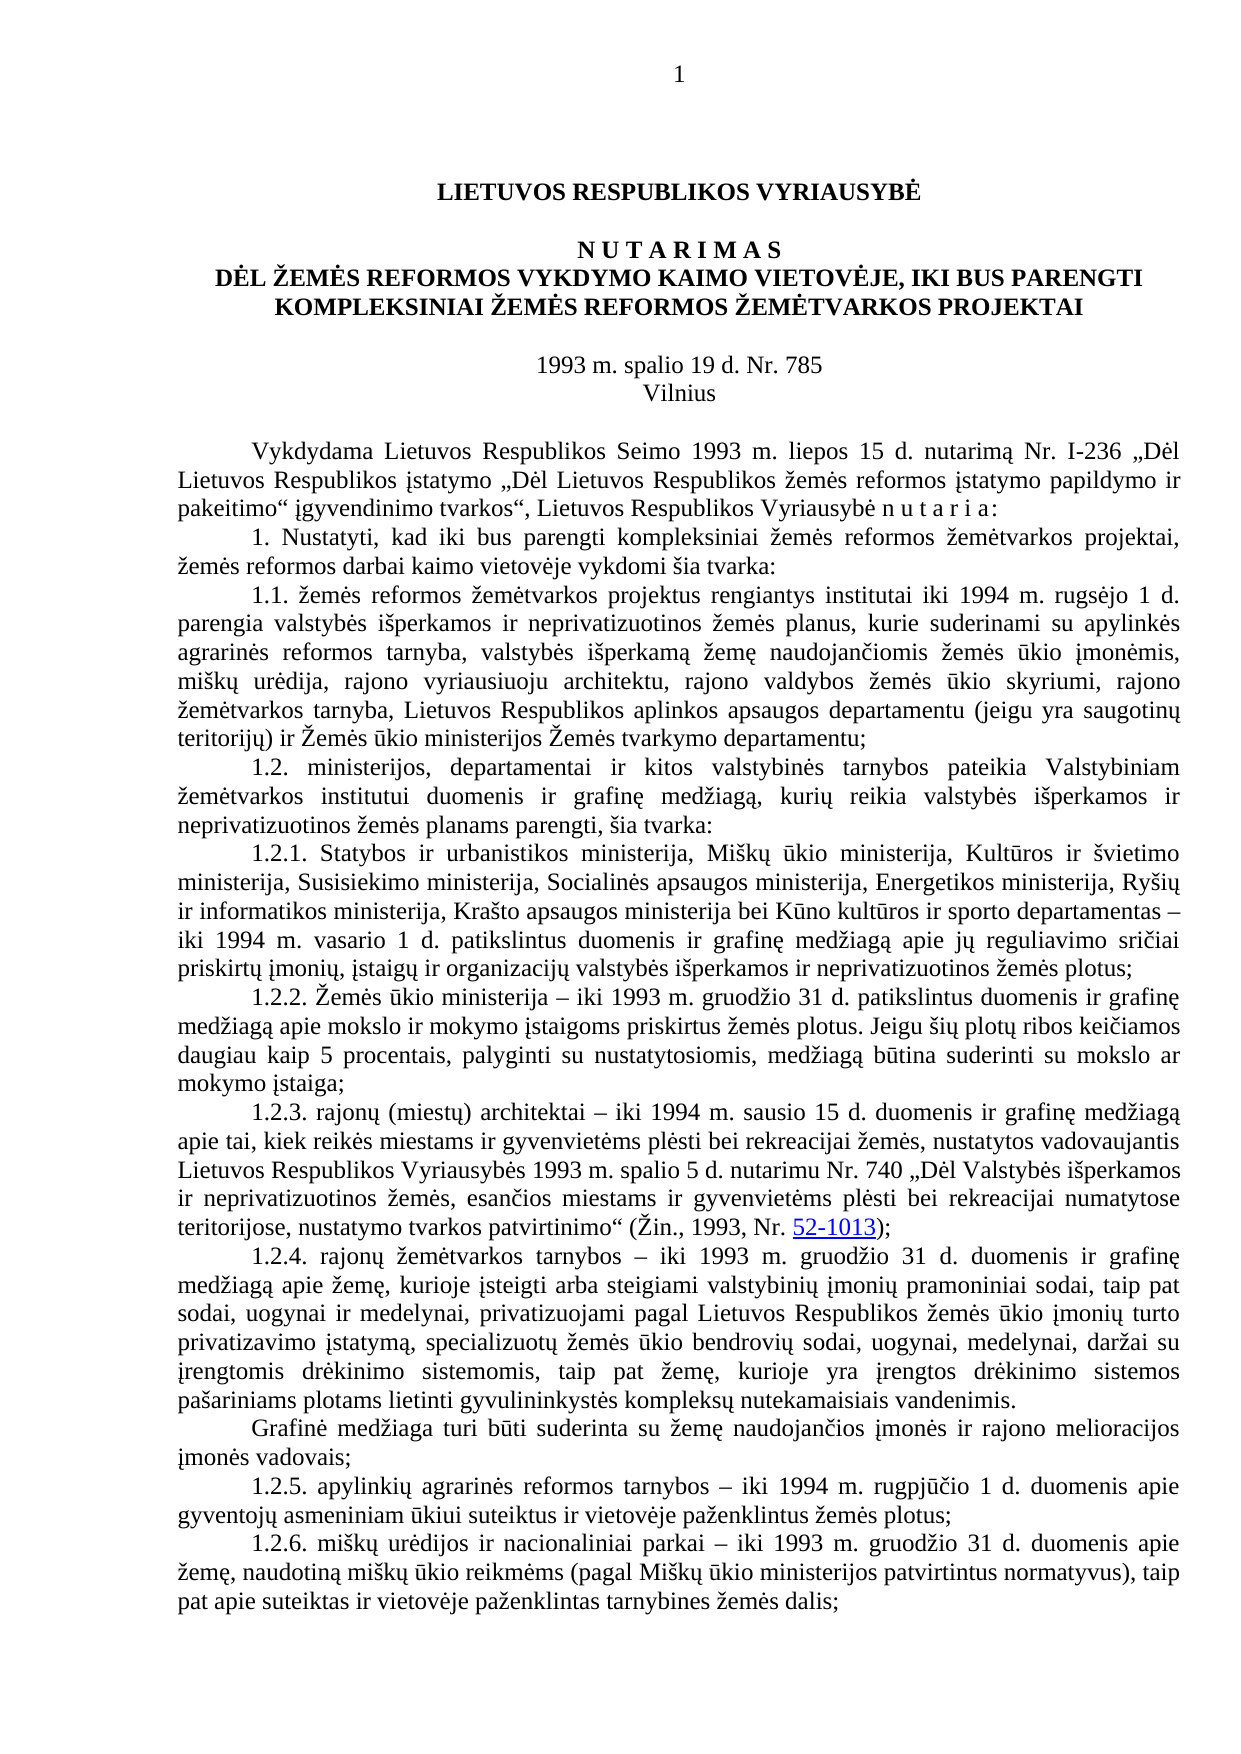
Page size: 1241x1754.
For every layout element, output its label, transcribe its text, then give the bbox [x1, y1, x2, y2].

text Vykdydama Lietuvos Respublikos Seimo 1993 m. liepos 15 d. nutarimą Nr. I-236 „Dėl Lietuvos Respublikos įstatymo „Dėl Lietuvos Respublikos žemės reformos įstatymo papildymo ir pakeitimo“ įgyvendinimo tvarkos“, Lietuvos Respublikos Vyriausybė nutaria: [177, 436, 1181, 522]
text 1.2.4. rajonų žemėtvarkos tarnybos – iki 1993 m. gruodžio 31 d. duomenis ir grafinę medžiagą apie žemę, kurioje įsteigti arba steigiami valstybinių įmonių pramoniniai sodai, taip pat sodai, uogynai ir medelynai, privatizuojami pagal Lietuvos Respublikos žemės ūkio įmonių turto privatizavimo įstatymą, specializuotų žemės ūkio bendrovių sodai, uogynai, medelynai, daržai su įrengtomis drėkinimo sistemomis, taip pat žemę, kurioje yra įrengtos drėkinimo sistemos pašariniams plotams lietinti gyvulininkystės kompleksų nutekamaisiais vandenimis. [177, 1241, 1181, 1413]
text DĖL ŽEMĖS REFORMOS VYKDYMO KAIMO VIETOVĖJE, IKI BUS PARENGTI KOMPLEKSINIAI ŽEMĖS REFORMOS ŽEMĖTVARKOS PROJEKTAI [177, 263, 1181, 321]
text 1.2.3. rajonų (miestų) architektai – iki 1994 m. sausio 15 d. duomenis ir grafinę medžiagą apie tai, kiek reikės miestams ir gyvenvietėms plėsti bei rekreacijai žemės, nustatytos vadovaujantis Lietuvos Respublikos Vyriausybės 1993 m. spalio 5 d. nutarimu Nr. 740 „Dėl Valstybės išperkamos ir neprivatizuotinos žemės, esančios miestams ir gyvenvietėms plėsti bei rekreacijai numatytose teritorijose, nustatymo tvarkos patvirtinimo“ (Žin., 1993, Nr. 52-1013); [177, 1097, 1181, 1241]
text LIETUVOS RESPUBLIKOS VYRIAUSYBĖ [177, 177, 1181, 206]
text 1.2. ministerijos, departamentai ir kitos valstybinės tarnybos pateikia Valstybiniam žemėtvarkos institutui duomenis ir grafinę medžiagą, kurių reikia valstybės išperkamos ir neprivatizuotinos žemės planams parengti, šia tvarka: [177, 752, 1181, 838]
text N U T A R I M A S [177, 235, 1181, 263]
text Grafinė medžiaga turi būti suderinta su žemę naudojančios įmonės ir rajono melioracijos įmonės vadovais; [177, 1413, 1181, 1471]
text 1.2.2. Žemės ūkio ministerija – iki 1993 m. gruodžio 31 d. patikslintus duomenis ir grafinę medžiagą apie mokslo ir mokymo įstaigoms priskirtus žemės plotus. Jeigu šių plotų ribos keičiamos daugiau kaip 5 procentais, palyginti su nustatytosiomis, medžiagą būtina suderinti su mokslo ar mokymo įstaiga; [177, 982, 1181, 1097]
text 1. Nustatyti, kad iki bus parengti kompleksiniai žemės reformos žemėtvarkos projektai, žemės reformos darbai kaimo vietovėje vykdomi šia tvarka: [177, 522, 1181, 580]
text Vilnius [177, 378, 1181, 407]
text 1.1. žemės reformos žemėtvarkos projektus rengiantys institutai iki 1994 m. rugsėjo 1 d. parengia valstybės išperkamos ir neprivatizuotinos žemės planus, kurie suderinami su apylinkės agrarinės reformos tarnyba, valstybės išperkamą žemę naudojančiomis žemės ūkio įmonėmis, miškų urėdija, rajono vyriausiuoju architektu, rajono valdybos žemės ūkio skyriumi, rajono žemėtvarkos tarnyba, Lietuvos Respublikos aplinkos apsaugos departamentu (jeigu yra saugotinų teritorijų) ir Žemės ūkio ministerijos Žemės tvarkymo departamentu; [177, 580, 1181, 752]
text 1993 m. spalio 19 d. Nr. 785 [177, 350, 1181, 378]
text 1.2.6. miškų urėdijos ir nacionaliniai parkai – iki 1993 m. gruodžio 31 d. duomenis apie žemę, naudotiną miškų ūkio reikmėms (pagal Miškų ūkio ministerijos patvirtintus normatyvus), taip pat apie suteiktas ir vietovėje paženklintas tarnybines žemės dalis; [177, 1528, 1181, 1615]
text 1.2.5. apylinkių agrarinės reformos tarnybos – iki 1994 m. rugpjūčio 1 d. duomenis apie gyventojų asmeniniam ūkiui suteiktus ir vietovėje paženklintus žemės plotus; [177, 1471, 1181, 1528]
text 1.2.1. Statybos ir urbanistikos ministerija, Miškų ūkio ministerija, Kultūros ir švietimo ministerija, Susisiekimo ministerija, Socialinės apsaugos ministerija, Energetikos ministerija, Ryšių ir informatikos ministerija, Krašto apsaugos ministerija bei Kūno kultūros ir sporto departamentas – iki 1994 m. vasario 1 d. patikslintus duomenis ir grafinę medžiagą apie jų reguliavimo sričiai priskirtų įmonių, įstaigų ir organizacijų valstybės išperkamos ir neprivatizuotinos žemės plotus; [177, 838, 1181, 982]
